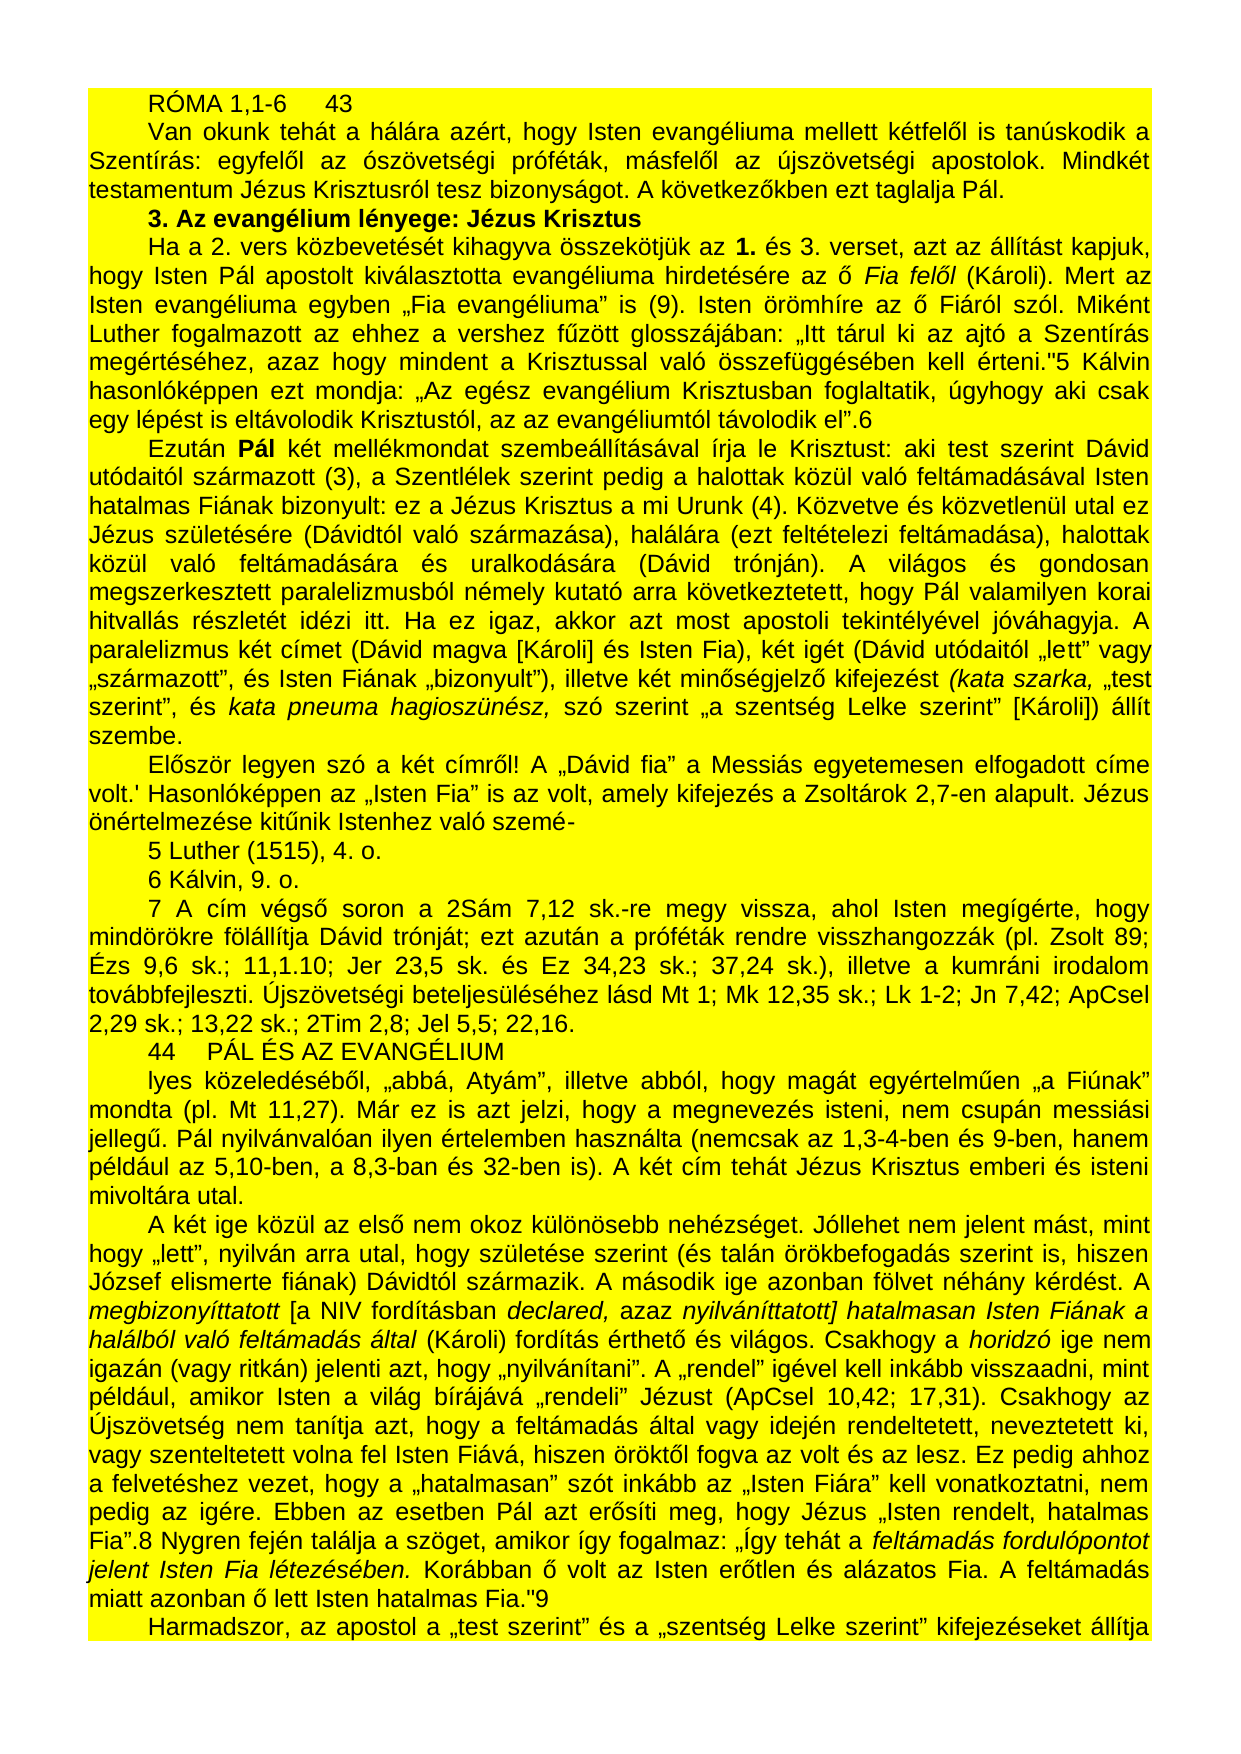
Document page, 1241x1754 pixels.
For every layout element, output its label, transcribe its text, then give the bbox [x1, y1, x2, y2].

text 7 A cím végső soron a 2Sám 7,12 sk.-re megy vissza, ahol Isten megígérte, hogy mindörökre fölállítja Dávid trónját; ezt azután a próféták rendre visszhangozzák (pl. Zsolt 89; Ézs 9,6 sk.; 11,1.10; Jer 23,5 sk. és Ez 34,23 sk.; 37,24 sk.), illetve a kumráni irodalom továbbfejleszti. Újszövetségi beteljesüléséhez lásd Mt 1; Mk 12,35 sk.; Lk 1-2; Jn 7,42; ApCsel 2,29 sk.; 13,22 sk.; 2Tim 2,8; Jel 5,5; 22,16. [88, 893, 1152, 1037]
text 44 PÁL ÉS AZ EVANGÉLIUM [88, 1037, 1152, 1066]
text 3. Az evangélium lényege: Jézus Krisztus [88, 203, 1152, 232]
text Először legyen szó a két címről! A „Dávid fia” a Messiás egyetemesen elfogadott címe volt.' Hasonlóképpen az „Isten Fia” is az volt, amely kifejezés a Zsoltárok 2,7-en alapult. Jézus önértelmezése kitűnik Istenhez való szemé‑ [88, 750, 1152, 836]
text Harmadszor, az apostol a „test szerint” és a „szentség Lelke szerint” kifejezéseket állítja [88, 1612, 1152, 1641]
text 6 Kálvin, 9. o. [88, 865, 1152, 893]
text RÓMA 1,1-6 43 [88, 88, 1152, 117]
text lyes közeledéséből, „abbá, Atyám”, illetve abból, hogy magát egyértelműen „a Fiúnak” mondta (pl. Mt 11,27). Már ez is azt jelzi, hogy a megnevezés isteni, nem csupán messiási jellegű. Pál nyilvánvalóan ilyen értelemben használta (nemcsak az 1,3-4-ben és 9-ben, hanem például az 5,10-ben, a 8,3-ban és 32-ben is). A két cím tehát Jézus Krisztus emberi és isteni mivoltára utal. [88, 1066, 1152, 1210]
text Ezután Pál két mellékmondat szembeállításával írja le Krisztust: aki test szerint Dávid utódaitól származott (3), a Szentlélek szerint pedig a halottak közül való feltámadásával Isten hatalmas Fiának bizonyult: ez a Jézus Krisztus a mi Urunk (4). Közvetve és közvetlenül utal ez Jézus születésére (Dávidtól való származása), halálára (ezt feltételezi feltámadása), halottak közül való feltámadására és uralkodására (Dávid trónján). A világos és gondosan megszerkesztett paralelizmusból némely kutató arra következtetett, hogy Pál valamilyen korai hitvallás részletét idézi itt. Ha ez igaz, akkor azt most apostoli tekintélyével jóváhagyja. A paralelizmus két címet (Dávid magva [Károli] és Isten Fia), két igét (Dávid utódaitól „lett” vagy „származott”, és Isten Fiának „bizonyult”), illetve két minőségjelző kifejezést (kata szarka, „test szerint”, és kata pneuma hagioszünész, szó szerint „a szentség Lelke szerint” [Károli]) állít szembe. [88, 433, 1152, 750]
text Van okunk tehát a hálára azért, hogy Isten evangéliuma mellett kétfelől is tanúskodik a Szentírás: egyfelől az ószövetségi próféták, másfelől az újszövetségi apostolok. Mindkét testamentum Jézus Krisztusról tesz bizonyságot. A következőkben ezt taglalja Pál. [88, 117, 1152, 203]
text Ha a 2. vers közbevetését kihagyva összekötjük az 1. és 3. verset, azt az állítást kapjuk, hogy Isten Pál apostolt kiválasztotta evangéliuma hirdetésére az ő Fia felől (Károli). Mert az Isten evangéliuma egyben „Fia evangéliuma” is (9). Isten örömhíre az ő Fiáról szól. Miként Luther fogalmazott az ehhez a vershez fűzött glosszájában: „Itt tárul ki az ajtó a Szentírás megértéséhez, azaz hogy mindent a Krisztussal való összefüggésében kell érteni."5 Kálvin hasonlóképpen ezt mondja: „Az egész evangélium Krisztusban foglaltatik, úgyhogy aki csak egy lépést is eltávolodik Krisztustól, az az evangéliumtól távolodik el”.6 [88, 232, 1152, 433]
text A két ige közül az első nem okoz különösebb nehézséget. Jóllehet nem jelent mást, mint hogy „lett”, nyilván arra utal, hogy születése szerint (és talán örökbefogadás szerint is, hiszen József elismerte fiának) Dávidtól származik. A második ige azonban fölvet néhány kérdést. A megbizonyíttatott [a NIV fordításban declared, azaz nyilváníttatott] hatalmasan Isten Fiának a halálból való feltámadás által (Károli) fordítás érthető és világos. Csakhogy a horidzó ige nem igazán (vagy ritkán) jelenti azt, hogy „nyilvánítani”. A „rendel” igével kell inkább visszaadni, mint például, amikor Isten a világ bírájává „rendeli” Jézust (ApCsel 10,42; 17,31). Csakhogy az Újszövetség nem tanítja azt, hogy a feltámadás által vagy idején rendeltetett, neveztetett ki, vagy szenteltetett volna fel Isten Fiává, hiszen öröktől fogva az volt és az lesz. Ez pedig ahhoz a felvetéshez vezet, hogy a „hatalmasan” szót inkább az „Isten Fiára” kell vonatkoztatni, nem pedig az igére. Ebben az esetben Pál azt erősíti meg, hogy Jézus „Isten rendelt, hatalmas Fia”.8 Nygren fején találja a szöget, amikor így fogalmaz: „Így tehát a feltámadás fordulópontot jelent Isten Fia létezésében. Korábban ő volt az Isten erőtlen és alázatos Fia. A feltámadás miatt azonban ő lett Isten hatalmas Fia."9 [88, 1210, 1152, 1612]
text 5 Luther (1515), 4. o. [88, 836, 1152, 865]
